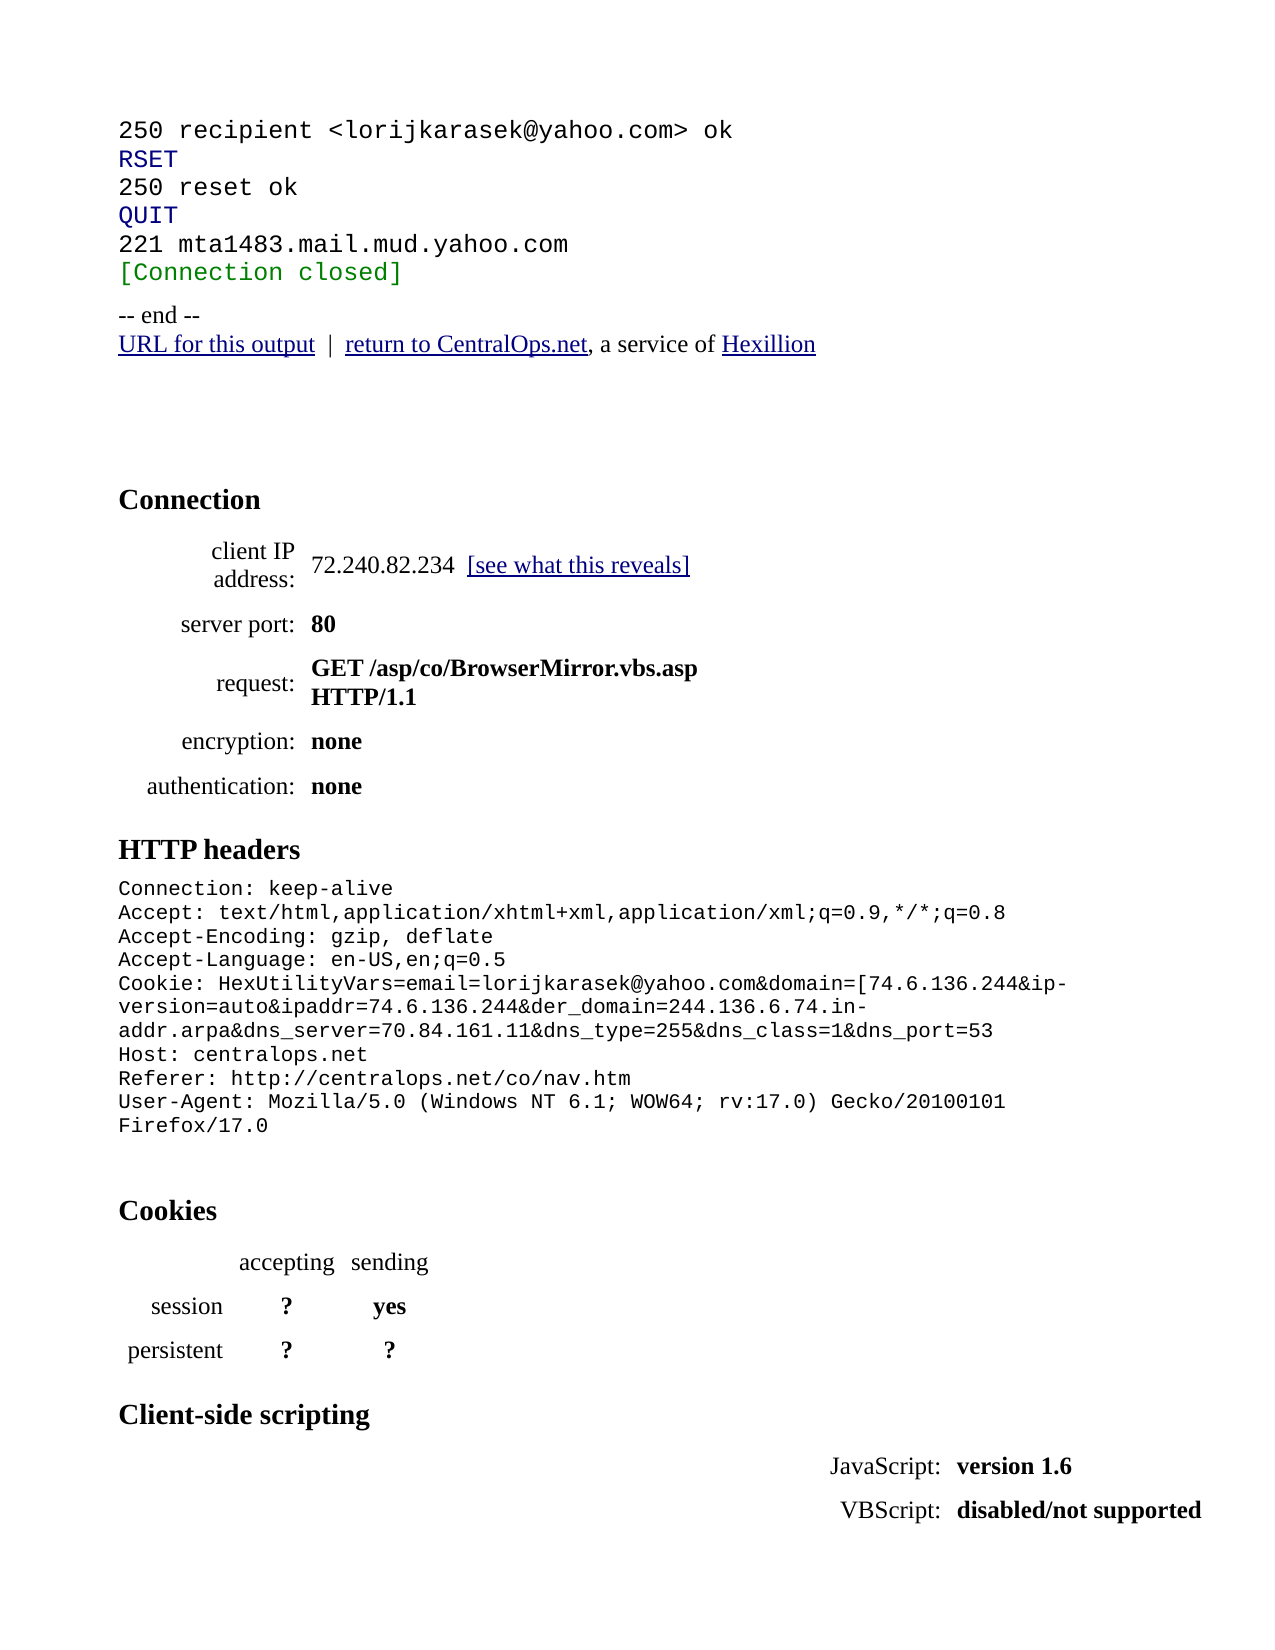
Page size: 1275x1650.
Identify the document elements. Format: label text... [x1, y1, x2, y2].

subtitle Connection [118, 482, 1157, 515]
table_cell server port: [118, 601, 303, 645]
text Referer: http://centralops.net/co/nav.htm [118, 1067, 1157, 1091]
table_header sending [343, 1239, 437, 1283]
text 250 recipient <lorijkarasek@yahoo.com> ok RSET 250 reset ok QUIT 221 mta1483.mail.mud.yahoo.com [Connection closed] [118, 118, 1157, 288]
subtitle HTTP headers [118, 832, 1157, 866]
table_header version 1.6 [949, 1443, 1254, 1487]
table_cell ? [231, 1283, 343, 1328]
text Host: centralops.net [118, 1044, 1157, 1067]
table_cell authentication: [118, 763, 303, 807]
table_cell session [118, 1283, 231, 1328]
table_header [118, 1239, 231, 1283]
text -- end -- URL for this output | return to CentralOps.net, a service of Hexillion [118, 301, 1157, 358]
text Accept: text/html,application/xhtml+xml,application/xml;q=0.9,*/*;q=0.8 [118, 902, 1157, 926]
text User-Agent: Mozilla/5.0 (Windows NT 6.1; WOW64; rv:17.0) Gecko/20100101 Firefox/17.0 [118, 1091, 1157, 1138]
subtitle Cookies [118, 1193, 1157, 1226]
table_cell VBScript: [118, 1488, 949, 1532]
table_cell encryption: [118, 719, 303, 763]
text Accept-Encoding: gzip, deflate [118, 926, 1157, 949]
text Accept-Language: en-US,en;q=0.5 [118, 949, 1157, 973]
table_cell 80 [303, 601, 815, 645]
table_cell none [303, 763, 815, 807]
table_cell persistent [118, 1328, 231, 1372]
table_header 72.240.82.234 [see what this reveals] [303, 528, 815, 601]
subtitle Client-side scripting [118, 1397, 1157, 1431]
table_cell disabled/not supported [949, 1488, 1254, 1532]
table_header client IP address: [118, 528, 303, 601]
table_cell yes [343, 1283, 437, 1328]
text Cookie: HexUtilityVars=email=lorijkarasek@yahoo.com&domain=[74.6.136.244&ip-version=auto&ipaddr=74.6.136.244&der_domain=244.136.6.74.in-addr.arpa&dns_server=70.84.161.11&dns_type=255&dns_class=1&dns_port=53 [118, 973, 1157, 1044]
table_cell ? [343, 1328, 437, 1372]
table_cell GET /asp/co/BrowserMirror.vbs.asp HTTP/1.1 [303, 645, 815, 718]
table_cell none [303, 719, 815, 763]
text Connection: keep-alive [118, 878, 1157, 902]
table_cell request: [118, 645, 303, 718]
table_header JavaScript: [118, 1443, 949, 1487]
table_cell ? [231, 1328, 343, 1372]
table_header accepting [231, 1239, 343, 1283]
